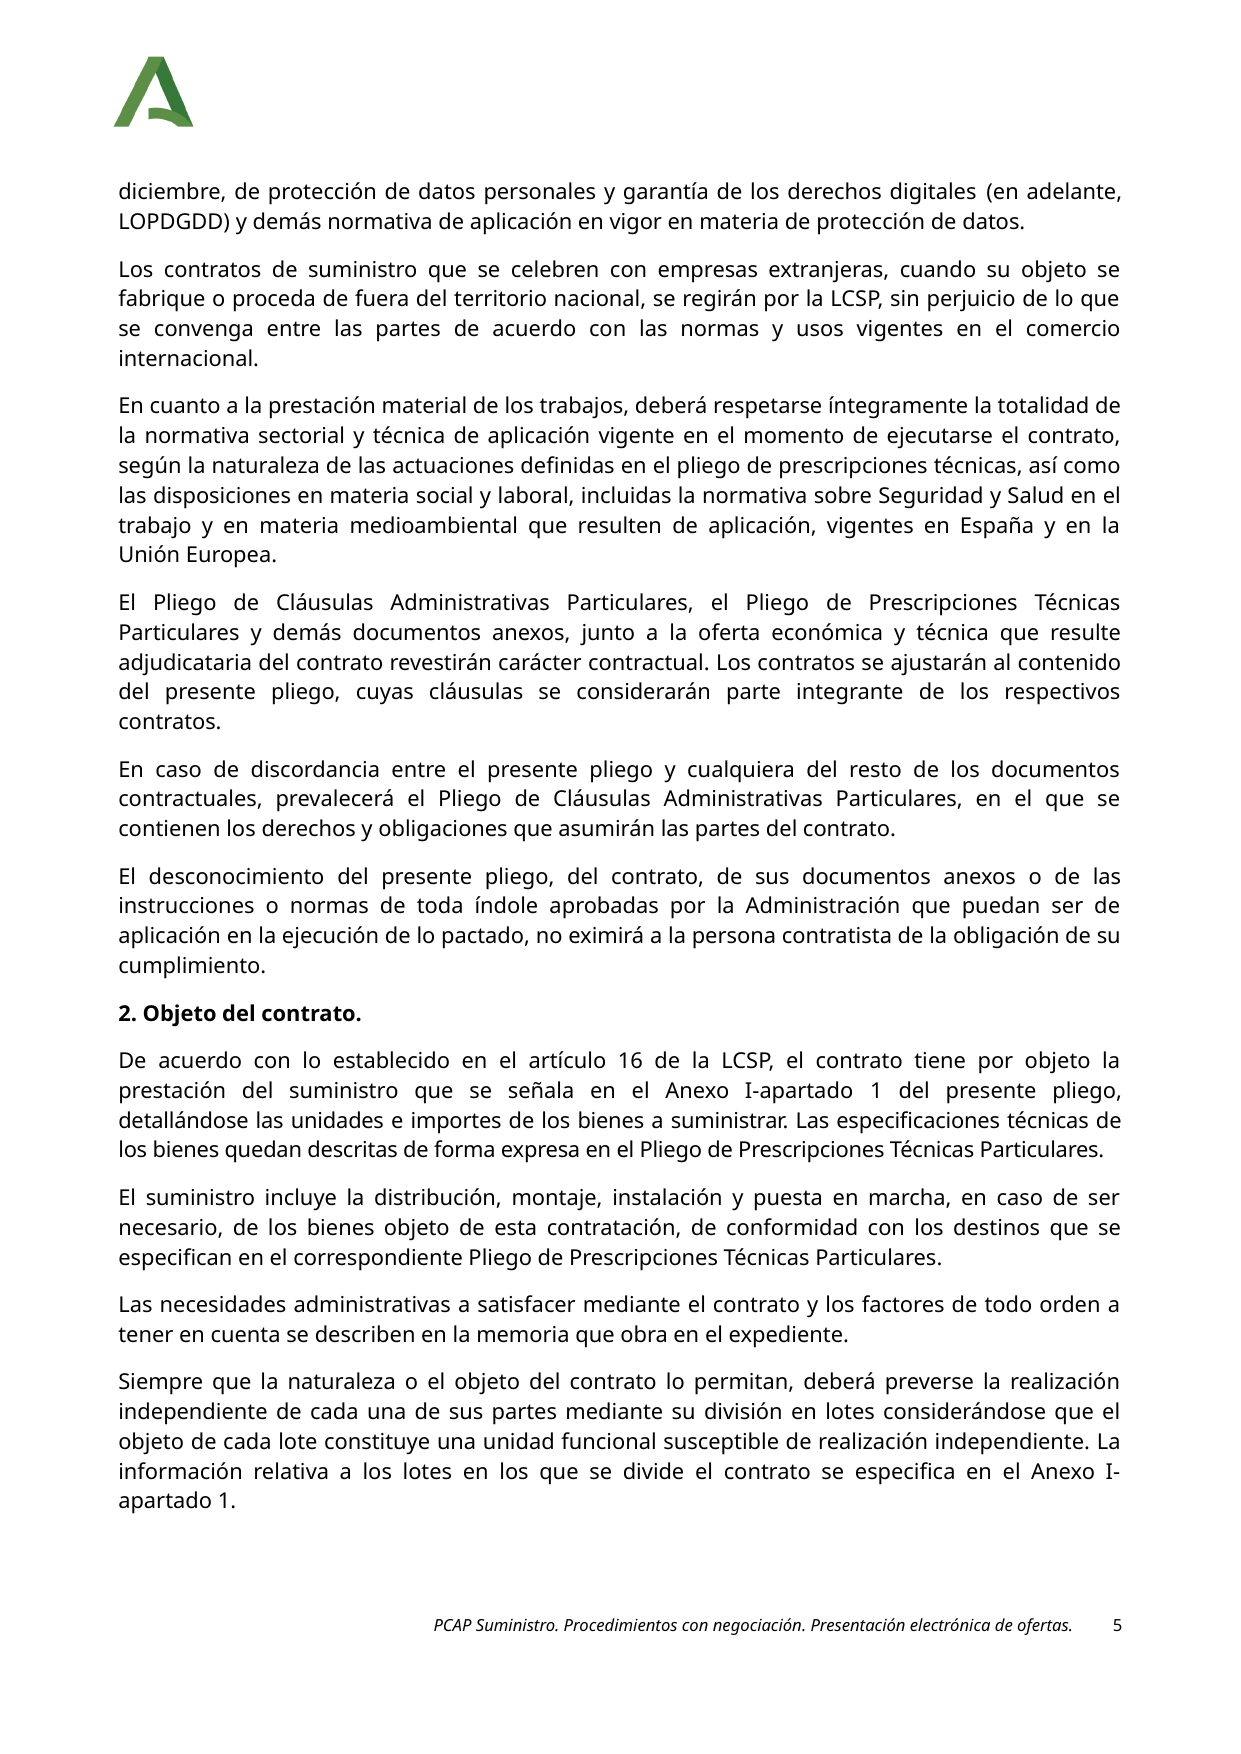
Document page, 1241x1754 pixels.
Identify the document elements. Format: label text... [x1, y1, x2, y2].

text El desconocimiento del presente pliego, del contrato, de sus documentos anexos o de las instrucciones o normas de toda índole aprobadas por la Administración que puedan ser de aplicación en la ejecución de lo pactado, no eximirá a la persona contratista de la obligación de su cumplimiento. [118, 861, 1122, 980]
text En caso de discordancia entre el presente pliego y cualquiera del resto de los documentos contractuales, prevalecerá el Pliego de Cláusulas Administrativas Particulares, en el que se contienen los derechos y obligaciones que asumirán las partes del contrato. [118, 754, 1122, 843]
picture [109, 52, 198, 131]
text Los contratos de suministro que se celebren con empresas extranjeras, cuando su objeto se fabrique o proceda de fuera del territorio nacional, se regirán por la LCSP, sin perjuicio de lo que se convenga entre las partes de acuerdo con las normas y usos vigentes en el comercio internacional. [118, 254, 1122, 373]
text diciembre, de protección de datos personales y garantía de los derechos digitales (en adelante, LOPDGDD) y demás normativa de aplicación en vigor en materia de protección de datos. [118, 176, 1122, 236]
text De acuerdo con lo establecido en el artículo 16 de la LCSP, el contrato tiene por objeto la prestación del suministro que se señala en el Anexo I-apartado 1 del presente pliego, detallándose las unidades e importes de los bienes a suministrar. Las especificaciones técnicas de los bienes quedan descritas de forma expresa en el Pliego de Prescripciones Técnicas Particulares. [118, 1045, 1122, 1164]
subtitle 2. Objeto del contrato. [118, 998, 1122, 1027]
text El Pliego de Cláusulas Administrativas Particulares, el Pliego de Prescripciones Técnicas Particulares y demás documentos anexos, junto a la oferta económica y técnica que resulte adjudicataria del contrato revestirán carácter contractual. Los contratos se ajustarán al contenido del presente pliego, cuyas cláusulas se considerarán parte integrante de los respectivos contratos. [118, 587, 1122, 736]
text Siempre que la naturaleza o el objeto del contrato lo permitan, deberá preverse la realización independiente de cada una de sus partes mediante su división en lotes considerándose que el objeto de cada lote constituye una unidad funcional susceptible de realización independiente. La información relativa a los lotes en los que se divide el contrato se especifica en el Anexo I-apartado 1. [118, 1366, 1122, 1515]
text En cuanto a la prestación material de los trabajos, deberá respetarse íntegramente la totalidad de la normativa sectorial y técnica de aplicación vigente en el momento de ejecutarse el contrato, según la naturaleza de las actuaciones definidas en el pliego de prescripciones técnicas, así como las disposiciones en materia social y laboral, incluidas la normativa sobre Seguridad y Salud en el trabajo y en materia medioambiental que resulten de aplicación, vigentes en España y en la Unión Europea. [118, 391, 1122, 569]
text El suministro incluye la distribución, montaje, instalación y puesta en marcha, en caso de ser necesario, de los bienes objeto de esta contratación, de conformidad con los destinos que se especifican en el correspondiente Pliego de Prescripciones Técnicas Particulares. [118, 1182, 1122, 1271]
text Las necesidades administrativas a satisfacer mediante el contrato y los factores de todo orden a tener en cuenta se describen en la memoria que obra en el expediente. [118, 1289, 1122, 1349]
